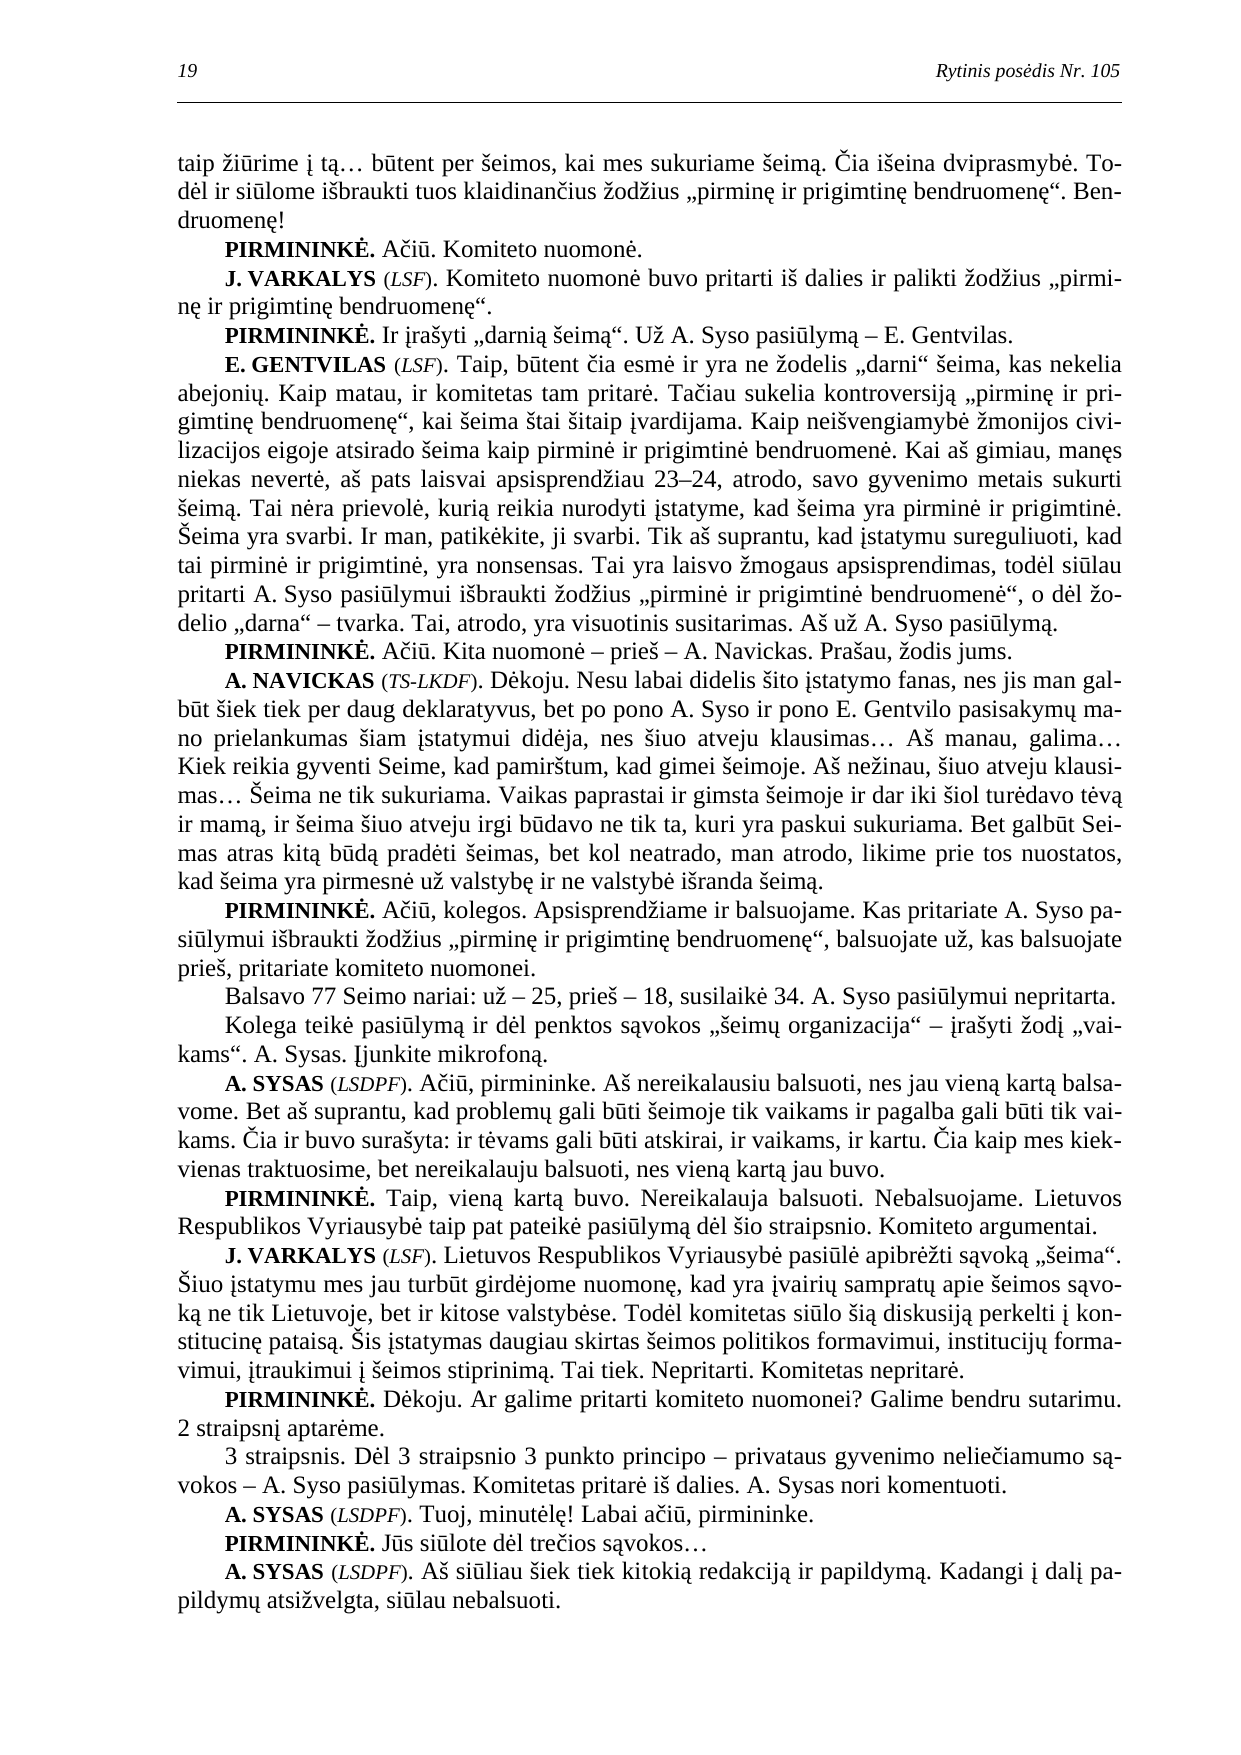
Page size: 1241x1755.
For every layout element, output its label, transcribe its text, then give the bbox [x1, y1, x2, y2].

text J. VARKALYS (LSF). Lie­tu­vos Res­pub­li­kos Vy­riau­sy­bė pa­siū­lė api­brėž­ti są­vo­ką „šei­ma“. Šiuo įsta­ty­mu mes jau tur­būt gir­dė­jo­me nuo­mo­nę, kad yra įvai­rių sam­pra­tų apie šei­mos są­vo­ką ne tik Lie­tu­vo­je, bet ir ki­to­se vals­ty­bė­se. To­dėl ko­mi­te­tas siū­lo šią dis­ku­si­ją per­kel­ti į kon­s­ti­tu­ci­nę pa­tai­są. Šis įsta­ty­mas dau­giau skir­tas šei­mos po­li­ti­kos for­ma­vi­mui, ins­ti­tu­ci­jų for­ma­vi­mui, įtrau­ki­mui į šei­mos stip­ri­ni­mą. Tai tiek. Ne­pri­tar­ti. Ko­mi­te­tas ne­pri­ta­rė. [177, 1240, 1122, 1384]
text A. SYSAS (LSDPF). Aš siū­liau šiek tiek ki­to­kią re­dak­ci­ją ir pa­pil­dy­mą. Ka­dan­gi į da­lį pa­pil­dy­mų at­si­žvelg­ta, siū­lau ne­bal­suo­ti. [177, 1556, 1122, 1614]
text Ko­le­ga tei­kė pa­siū­ly­mą ir dėl penk­tos są­vo­kos „šei­mų or­ga­ni­za­ci­ja“ – įra­šy­ti žo­dį „vai­kams“. A. Sy­sas. Įjun­ki­te mik­ro­fo­ną. [177, 1010, 1122, 1068]
text PIRMININKĖ. Ir įra­šy­ti „dar­nią šei­mą“. Už A. Sy­so pa­siū­ly­mą – E. Gent­vi­las. [177, 320, 1122, 349]
text PIRMININKĖ. Dė­ko­ju. Ar ga­li­me pri­tar­ti ko­mi­te­to nuo­mo­nei? Ga­li­me ben­dru su­ta­ri­mu. 2 straips­nį ap­ta­rė­me. [177, 1384, 1122, 1441]
text PIRMININKĖ. Ačiū. Ko­mi­te­to nuo­mo­nė. [177, 234, 1122, 263]
text J. VARKALYS (LSF). Ko­mi­te­to nuo­mo­nė bu­vo pri­tar­ti iš da­lies ir pa­lik­ti žo­džius „pir­mi­nę ir pri­gim­ti­nę ben­druo­me­nę“. [177, 263, 1122, 320]
text PIRMININKĖ. Taip, vie­ną kar­tą bu­vo. Ne­rei­ka­lau­ja bal­suo­ti. Ne­bal­suo­ja­me. Lie­tu­vos Res­pub­li­kos Vy­riau­sy­bė taip pat pa­tei­kė pa­siū­ly­mą dėl šio straips­nio. Ko­mi­te­to ar­gu­men­tai. [177, 1183, 1122, 1240]
text A. SYSAS (LSDPF). Ačiū, pir­mi­nin­ke. Aš ne­rei­ka­lau­siu bal­suo­ti, nes jau vie­ną kar­tą bal­sa­vo­me. Bet aš su­pran­tu, kad pro­ble­mų ga­li bū­ti šei­mo­je tik vai­kams ir pa­gal­ba ga­li bū­ti tik vai­kams. Čia ir bu­vo su­ra­šy­ta: ir tė­vams ga­li bū­ti at­ski­rai, ir vai­kams, ir kar­tu. Čia kaip mes kiek­vie­nas trak­tuo­si­me, bet ne­rei­ka­lau­ju bal­suo­ti, nes vie­ną kar­tą jau bu­vo. [177, 1068, 1122, 1183]
text 3 straips­nis. Dėl 3 straips­nio 3 punk­to prin­ci­po – pri­va­taus gy­ve­ni­mo ne­lie­čia­mu­mo są­vo­kos – A. Sy­so pa­siū­ly­mas. Ko­mi­te­tas pri­ta­rė iš da­lies. A. Sy­sas no­ri ko­men­tuo­ti. [177, 1441, 1122, 1499]
text PIRMININKĖ. Ačiū, ko­le­gos. Ap­si­spren­džia­me ir bal­suo­ja­me. Kas pri­ta­ria­te A. Sy­so pa­siū­ly­mui iš­brauk­ti žo­džius „pir­mi­nę ir pri­gim­ti­nę ben­druo­me­nę“, bal­suo­ja­te už, kas bal­suo­ja­te prieš, pri­ta­ria­te ko­mi­te­to nuo­mo­nei. [177, 895, 1122, 981]
text E. GENTVILAS (LSF). Taip, bū­tent čia es­mė ir yra ne žo­de­lis „dar­ni“ šei­ma, kas ne­ke­lia abe­jo­nių. Kaip ma­tau, ir ko­mi­te­tas tam pri­ta­rė. Ta­čiau su­ke­lia kon­tro­ver­si­ją „pir­mi­nę ir pri­gim­ti­nę ben­druo­me­nę“, kai šei­ma štai ši­taip įvar­di­ja­ma. Kaip ne­iš­ven­gia­my­bė žmo­ni­jos ci­vi­li­za­ci­jos ei­go­je at­si­ra­do šei­ma kaip pir­mi­nė ir pri­gim­ti­nė ben­druo­me­nė. Kai aš gi­miau, ma­nęs nie­kas ne­ver­tė, aš pats lais­vai ap­si­spren­džiau 23–24, at­ro­do, sa­vo gy­ve­ni­mo me­tais su­kur­ti šei­mą. Tai nė­ra prie­vo­lė, ku­rią rei­kia nu­ro­dy­ti įsta­ty­me, kad šei­ma yra pir­mi­nė ir pri­gim­ti­nė. Šei­ma yra svar­bi. Ir man, pa­ti­kė­ki­te, ji svar­bi. Tik aš su­pran­tu, kad įsta­ty­mu su­re­gu­liuo­ti, kad tai pir­mi­nė ir pri­gim­ti­nė, yra non­sen­sas. Tai yra lais­vo žmo­gaus ap­si­spren­di­mas, to­dėl siū­lau pri­tar­ti A. Sy­so pa­siū­ly­mui iš­brauk­ti žo­džius „pir­mi­nė ir pri­gim­ti­nė ben­druo­me­nė“, o dėl žo­de­lio „dar­na“ – tvar­ka. Tai, at­ro­do, yra vi­suo­ti­nis su­si­ta­ri­mas. Aš už A. Sy­so pa­siū­ly­mą. [177, 349, 1122, 636]
text PIRMININKĖ. Jūs siū­lo­te dėl tre­čios są­vo­kos… [177, 1528, 1122, 1556]
text A. NAVICKAS (TS-LKDF). Dė­ko­ju. Ne­su la­bai di­de­lis ši­to įsta­ty­mo fa­nas, nes jis man gal­būt šiek tiek per daug de­kla­ra­ty­vus, bet po po­no A. Sy­so ir po­no E. Gent­vi­lo pa­si­sa­ky­mų ma­no prie­lan­ku­mas šiam įsta­ty­mui di­dė­ja, nes šiuo at­ve­ju klau­si­mas… Aš ma­nau, ga­li­ma… Kiek rei­kia gy­ven­ti Sei­me, kad pa­mirš­tum, kad gi­mei šei­mo­je. Aš ne­ži­nau, šiuo at­ve­ju klau­si­mas… Šei­ma ne tik su­ku­ria­ma. Vai­kas pa­pras­tai ir gims­ta šei­mo­je ir dar iki šiol tu­rė­da­vo tė­vą ir ma­mą, ir šei­ma šiuo at­ve­ju ir­gi bū­da­vo ne tik ta, ku­ri yra pas­kui su­ku­ria­ma. Bet gal­būt Sei­mas at­ras ki­tą bū­dą pra­dė­ti šei­mas, bet kol ne­at­ra­do, man at­ro­do, li­ki­me prie tos nuo­sta­tos, kad šei­ma yra pir­mes­nė už vals­ty­bę ir ne vals­ty­bė iš­ran­da šei­mą. [177, 665, 1122, 895]
text Bal­sa­vo 77 Sei­mo na­riai: už – 25, prieš – 18, su­si­lai­kė 34. A. Sy­so pa­siū­ly­mui ne­pri­tar­ta. [177, 981, 1122, 1010]
text taip žiū­ri­me į tą… bū­tent per šei­mos, kai mes su­ku­ria­me šei­mą. Čia iš­ei­na dvi­pras­my­bė. To­dėl ir siū­lo­me iš­brauk­ti tuos klai­di­nan­čius žo­džius „pir­mi­nę ir pri­gim­ti­nę ben­druo­me­nę“. Ben­druo­me­nę! [177, 148, 1122, 234]
text A. SYSAS (LSDPF). Tuoj, mi­nu­tė­lę! La­bai ačiū, pir­mi­nin­ke. [177, 1499, 1122, 1528]
text PIRMININKĖ. Ačiū. Ki­ta nuo­mo­nė – prieš – A. Na­vic­kas. Pra­šau, žo­dis jums. [177, 636, 1122, 665]
